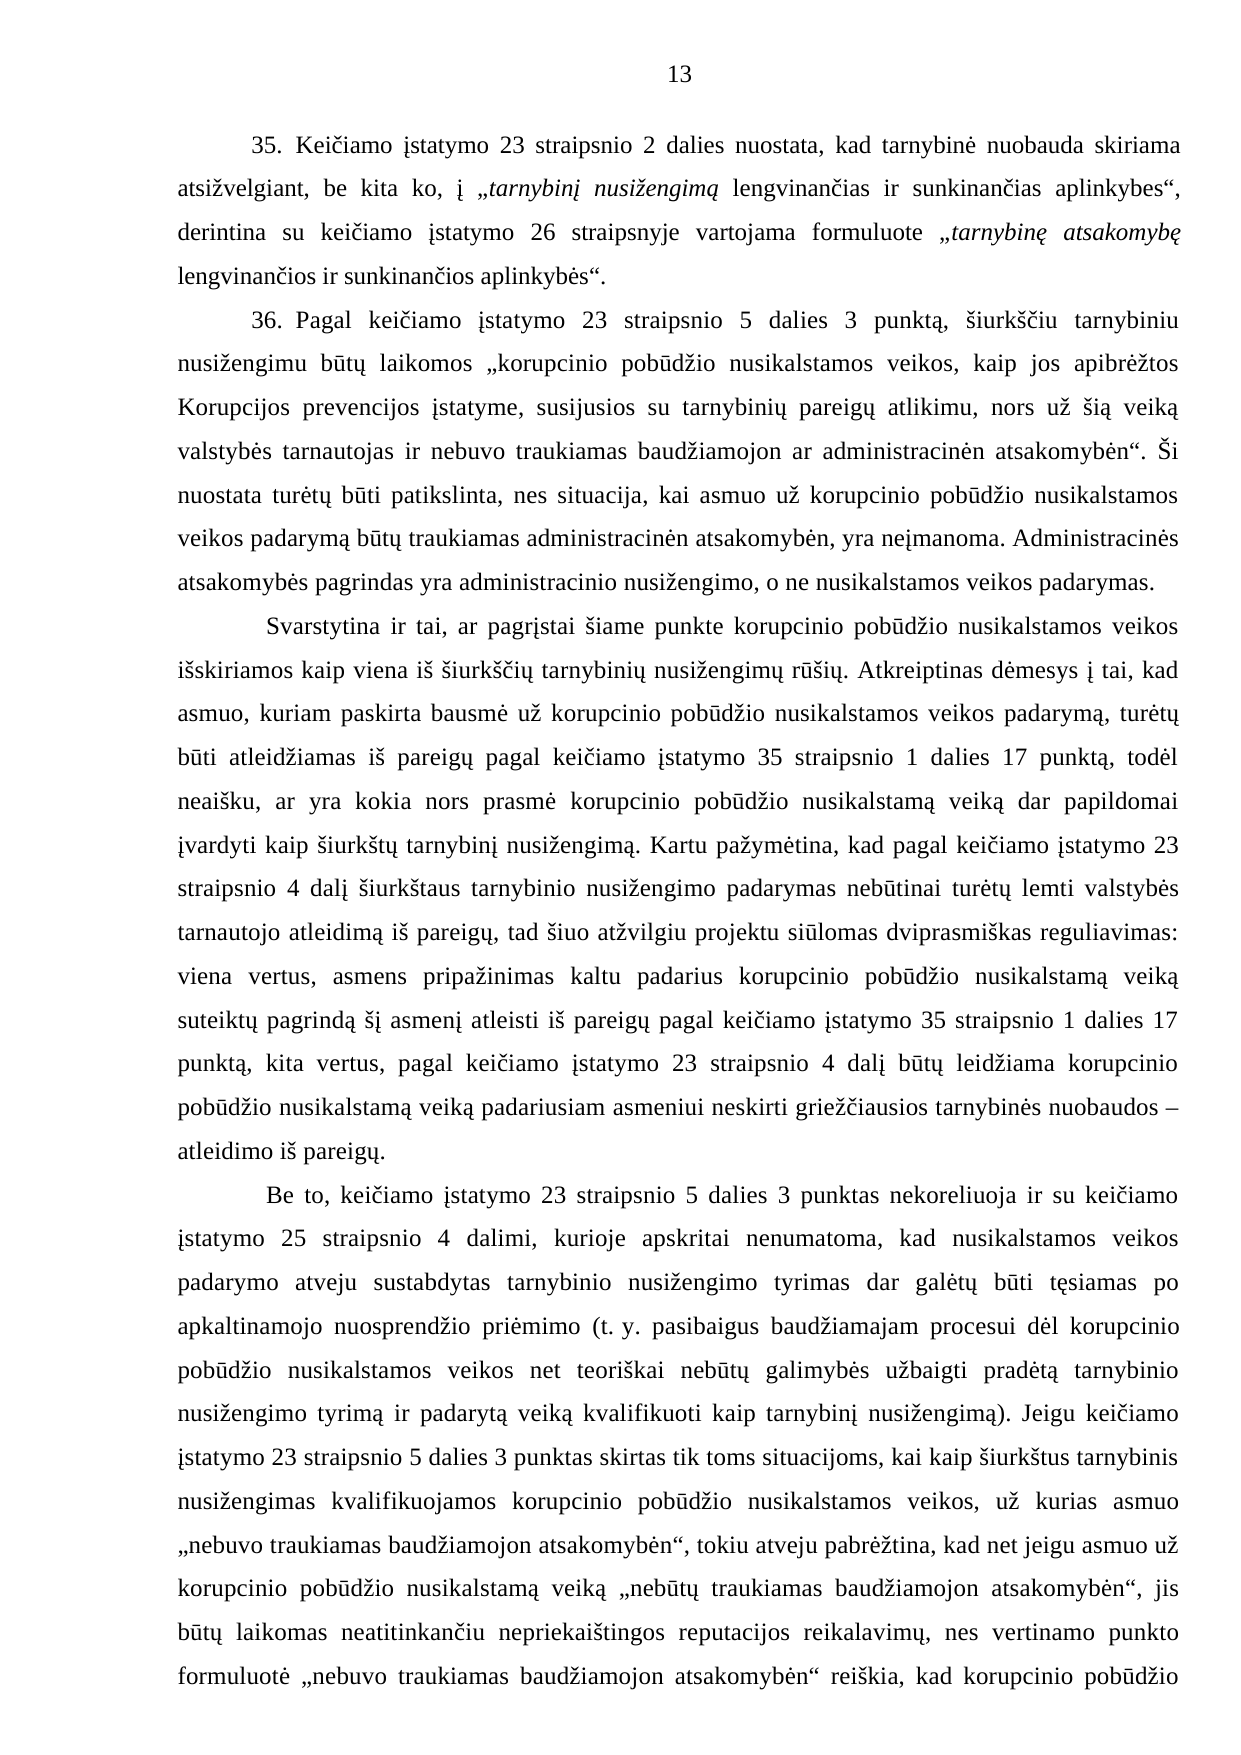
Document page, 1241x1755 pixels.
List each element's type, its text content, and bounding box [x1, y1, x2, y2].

text Svarstytina ir tai, ar pagrįstai šiame punkte korupcinio pobūdžio nusikalstamos veikos išskiriamos kaip viena iš šiurkščių tarnybinių nusižengimų rūšių. Atkreiptinas dėmesys į tai, kad asmuo, kuriam paskirta bausmė už korupcinio pobūdžio nusikalstamos veikos padarymą, turėtų būti atleidžiamas iš pareigų pagal keičiamo įstatymo 35 straipsnio 1 dalies 17 punktą, todėl neaišku, ar yra kokia nors prasmė korupcinio pobūdžio nusikalstamą veiką dar papildomai įvardyti kaip šiurkštų tarnybinį nusižengimą. Kartu pažymėtina, kad pagal keičiamo įstatymo 23 straipsnio 4 dalį šiurkštaus tarnybinio nusižengimo padarymas nebūtinai turėtų lemti valstybės tarnautojo atleidimą iš pareigų, tad šiuo atžvilgiu projektu siūlomas dviprasmiškas reguliavimas: viena vertus, asmens pripažinimas kaltu padarius korupcinio pobūdžio nusikalstamą veiką suteiktų pagrindą šį asmenį atleisti iš pareigų pagal keičiamo įstatymo 35 straipsnio 1 dalies 17 punktą, kita vertus, pagal keičiamo įstatymo 23 straipsnio 4 dalį būtų leidžiama korupcinio pobūdžio nusikalstamą veiką padariusiam asmeniui neskirti griežčiausios tarnybinės nuobaudos – atleidimo iš pareigų. [177, 599, 1181, 1168]
list Pagal keičiamo įstatymo 23 straipsnio 5 dalies 3 punktą, šiurkščiu tarnybiniu nusižengimu būtų laikomos „korupcinio pobūdžio nusikalstamos veikos, kaip jos apibrėžtos Korupcijos prevencijos įstatyme, susijusios su tarnybinių pareigų atlikimu, nors už šią veiką valstybės tarnautojas ir nebuvo traukiamas baudžiamojon ar administracinėn atsakomybėn“. Ši nuostata turėtų būti patikslinta, nes situacija, kai asmuo už korupcinio pobūdžio nusikalstamos veikos padarymą būtų traukiamas administracinėn atsakomybėn, yra neįmanoma. Administracinės atsakomybės pagrindas yra administracinio nusižengimo, o ne nusikalstamos veikos padarymas. [177, 293, 1181, 599]
text Be to, keičiamo įstatymo 23 straipsnio 5 dalies 3 punktas nekoreliuoja ir su keičiamo įstatymo 25 straipsnio 4 dalimi, kurioje apskritai nenumatoma, kad nusikalstamos veikos padarymo atveju sustabdytas tarnybinio nusižengimo tyrimas dar galėtų būti tęsiamas po apkaltinamojo nuosprendžio priėmimo (t. y. pasibaigus baudžiamajam procesui dėl korupcinio pobūdžio nusikalstamos veikos net teoriškai nebūtų galimybės užbaigti pradėtą tarnybinio nusižengimo tyrimą ir padarytą veiką kvalifikuoti kaip tarnybinį nusižengimą). Jeigu keičiamo įstatymo 23 straipsnio 5 dalies 3 punktas skirtas tik toms situacijoms, kai kaip šiurkštus tarnybinis nusižengimas kvalifikuojamos korupcinio pobūdžio nusikalstamos veikos, už kurias asmuo „nebuvo traukiamas baudžiamojon atsakomybėn“, tokiu atveju pabrėžtina, kad net jeigu asmuo už korupcinio pobūdžio nusikalstamą veiką „nebūtų traukiamas baudžiamojon atsakomybėn“, jis būtų laikomas neatitinkančiu nepriekaištingos reputacijos reikalavimų, nes vertinamo punkto formuluotė „nebuvo traukiamas baudžiamojon atsakomybėn“ reiškia, kad korupcinio pobūdžio [177, 1168, 1181, 1693]
list Keičiamo įstatymo 23 straipsnio 2 dalies nuostata, kad tarnybinė nuobauda skiriama atsižvelgiant, be kita ko, į „tarnybinį nusižengimą lengvinančias ir sunkinančias aplinkybes“, derintina su keičiamo įstatymo 26 straipsnyje vartojama formuluote „tarnybinę atsakomybę lengvinančios ir sunkinančios aplinkybės“. [177, 118, 1181, 293]
